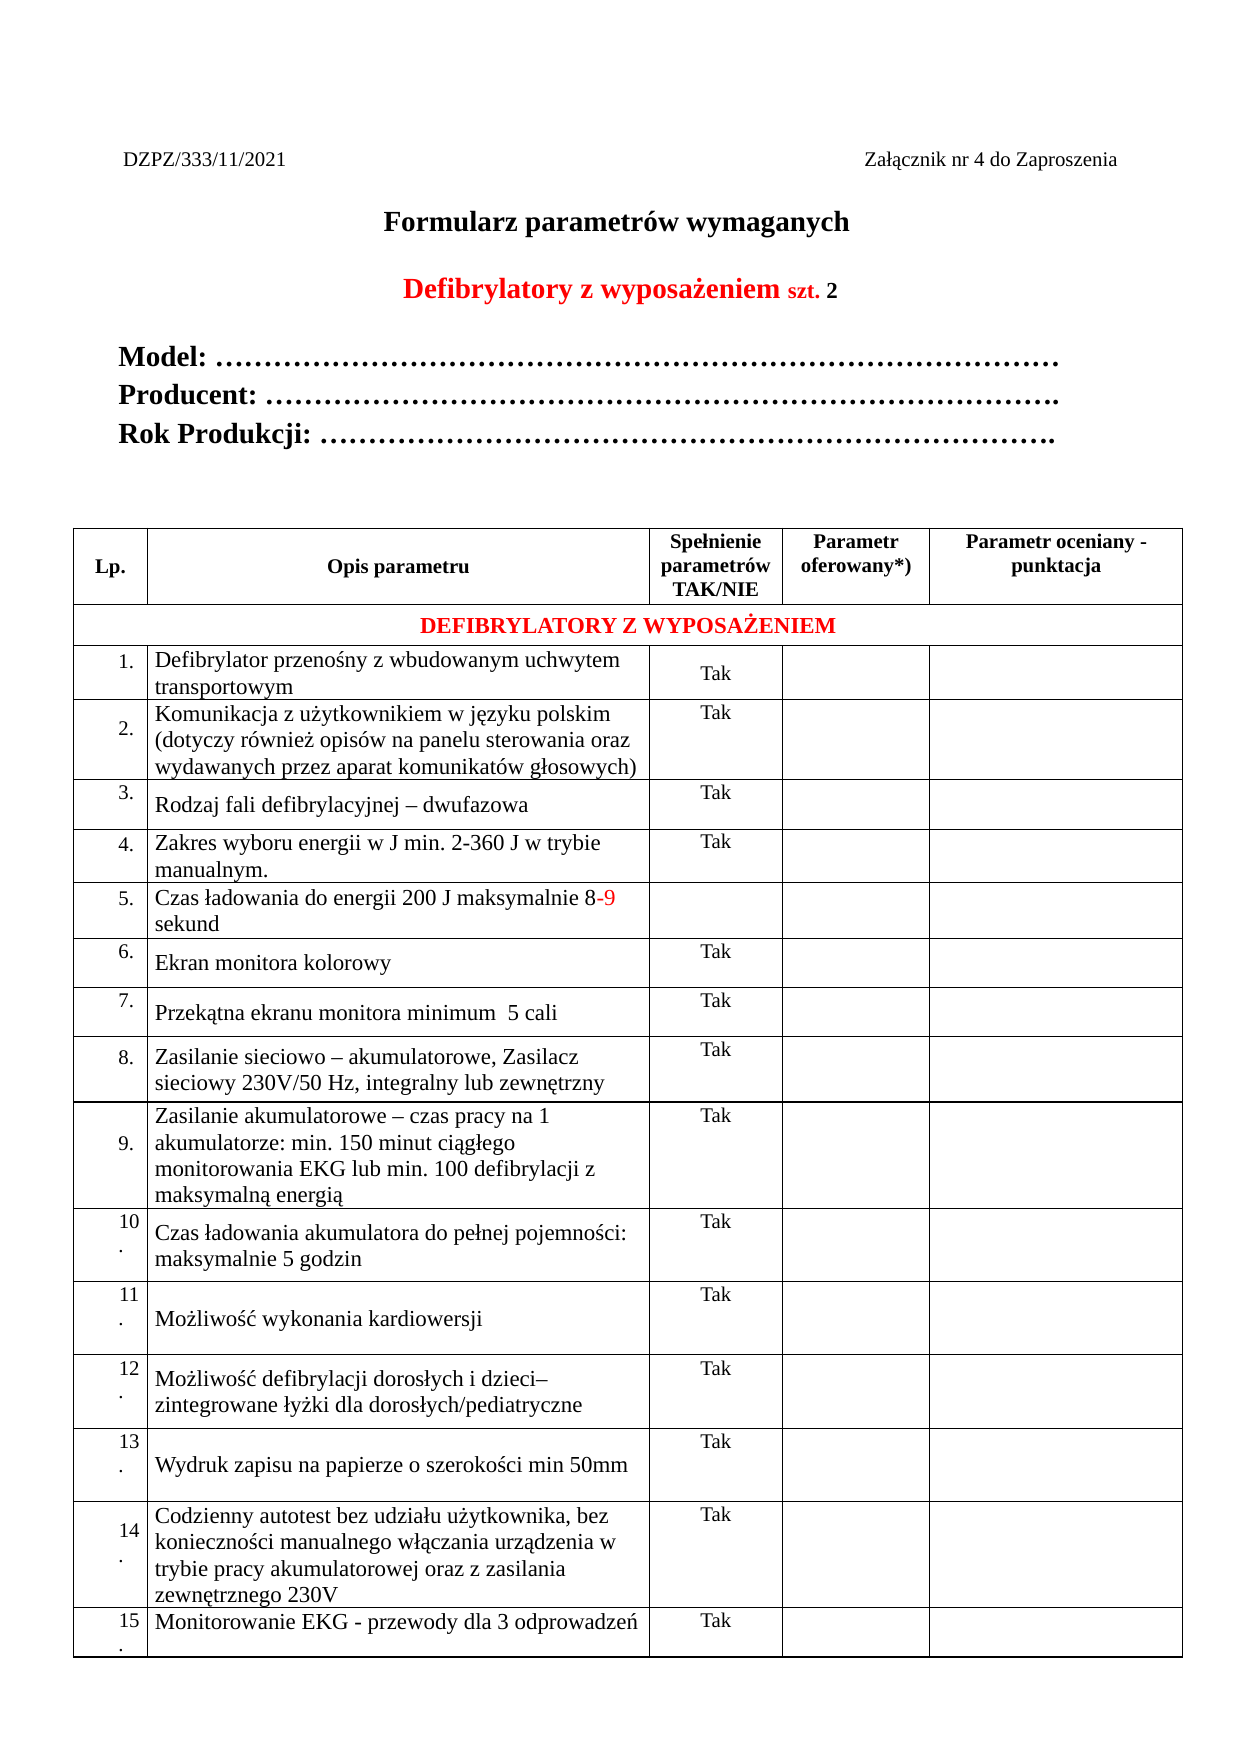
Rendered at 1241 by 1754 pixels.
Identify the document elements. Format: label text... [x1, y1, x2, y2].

table_cell [74, 1037, 147, 1101]
table_cell Tak [650, 646, 782, 699]
table_cell [650, 883, 782, 937]
table_cell Defibrylator przenośny z wbudowanym uchwytem transportowym [148, 646, 649, 699]
table_header Lp. [74, 529, 147, 603]
table_cell [74, 939, 147, 987]
table_header Opis parametru [148, 529, 649, 603]
table_cell [783, 1103, 929, 1208]
table_cell [74, 646, 147, 699]
table_cell [783, 1608, 929, 1656]
table_cell [74, 988, 147, 1036]
table_cell Rodzaj fali defibrylacyjnej – dwufazowa [148, 780, 649, 828]
table_cell [930, 1608, 1182, 1656]
table_cell Możliwość wykonania kardiowersji [148, 1282, 649, 1354]
table_cell Przekątna ekranu monitora minimum 5 cali [148, 988, 649, 1036]
table_cell Komunikacja z użytkownikiem w języku polskim (dotyczy również opisów na panelu sterowania oraz wydawanych przez aparat komunikatów głosowych) [148, 700, 649, 779]
table_cell [783, 988, 929, 1036]
table_cell [74, 1429, 147, 1501]
table_cell Tak [650, 780, 782, 828]
table_header Parametr oceniany - punktacja [930, 529, 1182, 603]
table_cell Tak [650, 1209, 782, 1281]
table_cell [930, 830, 1182, 882]
table_cell [783, 883, 929, 937]
table_cell [930, 1429, 1182, 1501]
table_cell Tak [650, 1429, 782, 1501]
table_cell Zasilanie sieciowo – akumulatorowe, Zasilacz sieciowy 230V/50 Hz, integralny lub zewnętrzny [148, 1037, 649, 1101]
text Rok Produkcji: …………………………………………………………………. [118, 416, 1122, 449]
table_cell [74, 780, 147, 828]
table_cell Tak [650, 1103, 782, 1208]
table_cell Czas ładowania akumulatora do pełnej pojemności: maksymalnie 5 godzin [148, 1209, 649, 1281]
table_cell [783, 1282, 929, 1354]
table_cell Tak [650, 1502, 782, 1607]
table_cell Czas ładowania do energii 200 J maksymalnie 8-9 sekund [148, 883, 649, 937]
table_header Parametr oferowany*) [783, 529, 929, 603]
table_cell Tak [650, 1608, 782, 1656]
table_cell [783, 646, 929, 699]
table_cell [783, 1429, 929, 1501]
table_cell [74, 700, 147, 779]
table_cell [74, 830, 147, 882]
table_cell DEFIBRYLATORY Z WYPOSAŻENIEM [74, 605, 1182, 645]
table_cell [783, 1355, 929, 1428]
table_cell [74, 883, 147, 937]
table_cell [930, 1103, 1182, 1208]
table_cell [930, 883, 1182, 937]
table_cell Wydruk zapisu na papierze o szerokości min 50mm [148, 1429, 649, 1501]
table_cell [930, 1355, 1182, 1428]
table_cell [74, 1502, 147, 1607]
table_cell [930, 939, 1182, 987]
table_cell [783, 1209, 929, 1281]
table_cell Tak [650, 939, 782, 987]
table_cell [74, 1103, 147, 1208]
table_cell Tak [650, 1282, 782, 1354]
table_cell [930, 1209, 1182, 1281]
text Defibrylatory z wyposażeniem szt. 2 [118, 272, 1122, 305]
table_cell [930, 646, 1182, 699]
table_cell Tak [650, 1037, 782, 1101]
table_cell Tak [650, 830, 782, 882]
table_cell [74, 1209, 147, 1281]
text Model: …………………………………………………………………………… [118, 339, 1122, 372]
table_cell [74, 1608, 147, 1656]
table_cell Tak [650, 700, 782, 779]
table_cell [930, 780, 1182, 828]
table_cell [930, 1282, 1182, 1354]
text DZPZ/333/11/2021 Załącznik nr 4 do Zaproszenia [118, 147, 1122, 171]
table_cell [783, 939, 929, 987]
text Formularz parametrów wymaganych [118, 204, 1122, 238]
table_cell [74, 1355, 147, 1428]
table_cell Tak [650, 988, 782, 1036]
table_cell Codzienny autotest bez udziału użytkownika, bez konieczności manualnego włączania urządzenia w trybie pracy akumulatorowej oraz z zasilania zewnętrznego 230V [148, 1502, 649, 1607]
table_cell [783, 1037, 929, 1101]
table_header Spełnienie parametrów TAK/NIE [650, 529, 782, 603]
table_cell [783, 1502, 929, 1607]
table_cell [930, 700, 1182, 779]
table_cell [930, 1502, 1182, 1607]
table_cell [930, 988, 1182, 1036]
table_cell Tak [650, 1355, 782, 1428]
table_cell Monitorowanie EKG - przewody dla 3 odprowadzeń [148, 1608, 649, 1656]
table_cell [783, 780, 929, 828]
text Producent: ………………………………………………………………………. [118, 377, 1122, 411]
table_cell [783, 830, 929, 882]
table_cell Możliwość defibrylacji dorosłych i dzieci– zintegrowane łyżki dla dorosłych/pediatryczne [148, 1355, 649, 1428]
table_cell Zasilanie akumulatorowe – czas pracy na 1 akumulatorze: min. 150 minut ciągłego monitorowania EKG lub min. 100 defibrylacji z maksymalną energią [148, 1103, 649, 1208]
table_cell [930, 1037, 1182, 1101]
table_cell Ekran monitora kolorowy [148, 939, 649, 987]
table_cell [74, 1282, 147, 1354]
table_cell Zakres wyboru energii w J min. 2-360 J w trybie manualnym. [148, 830, 649, 882]
table_cell [783, 700, 929, 779]
